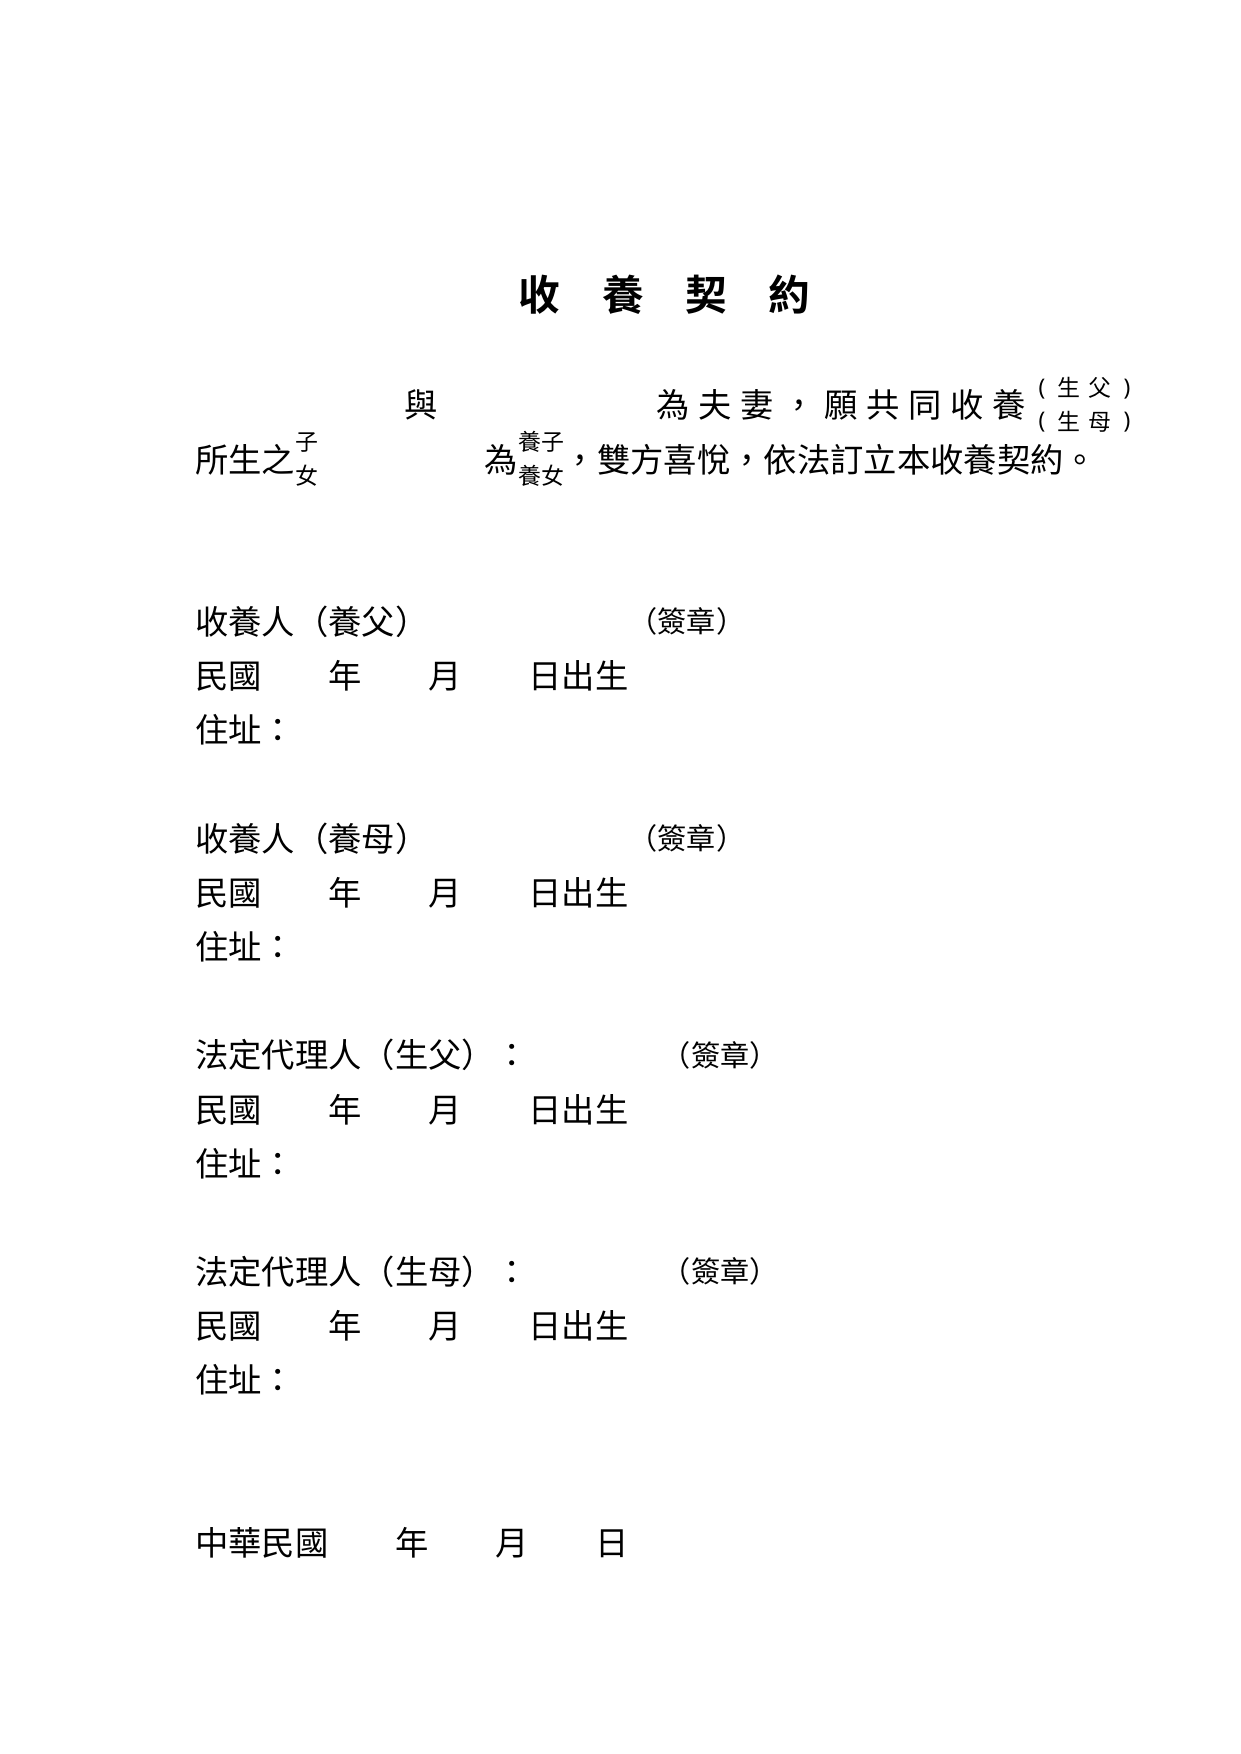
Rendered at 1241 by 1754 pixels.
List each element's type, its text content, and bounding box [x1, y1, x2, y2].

text 住址： [195, 1134, 1134, 1189]
text 收養人（養父） （簽章） [195, 593, 1134, 647]
text 住址： [195, 918, 1134, 972]
text 民國 年 月 日出生 [195, 647, 1134, 701]
text 收養人（養母） （簽章） [195, 809, 1134, 864]
text 民國 年 月 日出生 [195, 1080, 1134, 1134]
text 收 養 契 約 [195, 262, 1134, 322]
text 法定代理人（生父）： （簽章） [195, 1026, 1134, 1080]
text 中華民國 年 月 日 [195, 1514, 1134, 1568]
text 與 為夫妻，願共同收養(生父) (生母) 所生之子女 為養子養女，雙方喜悅，依法訂立本收養契約。 [195, 376, 1134, 484]
text 民國 年 月 日出生 [195, 864, 1134, 918]
text 法定代理人（生母）： （簽章） [195, 1243, 1134, 1297]
text 住址： [195, 1351, 1134, 1405]
text 住址： [195, 701, 1134, 755]
text 民國 年 月 日出生 [195, 1297, 1134, 1351]
